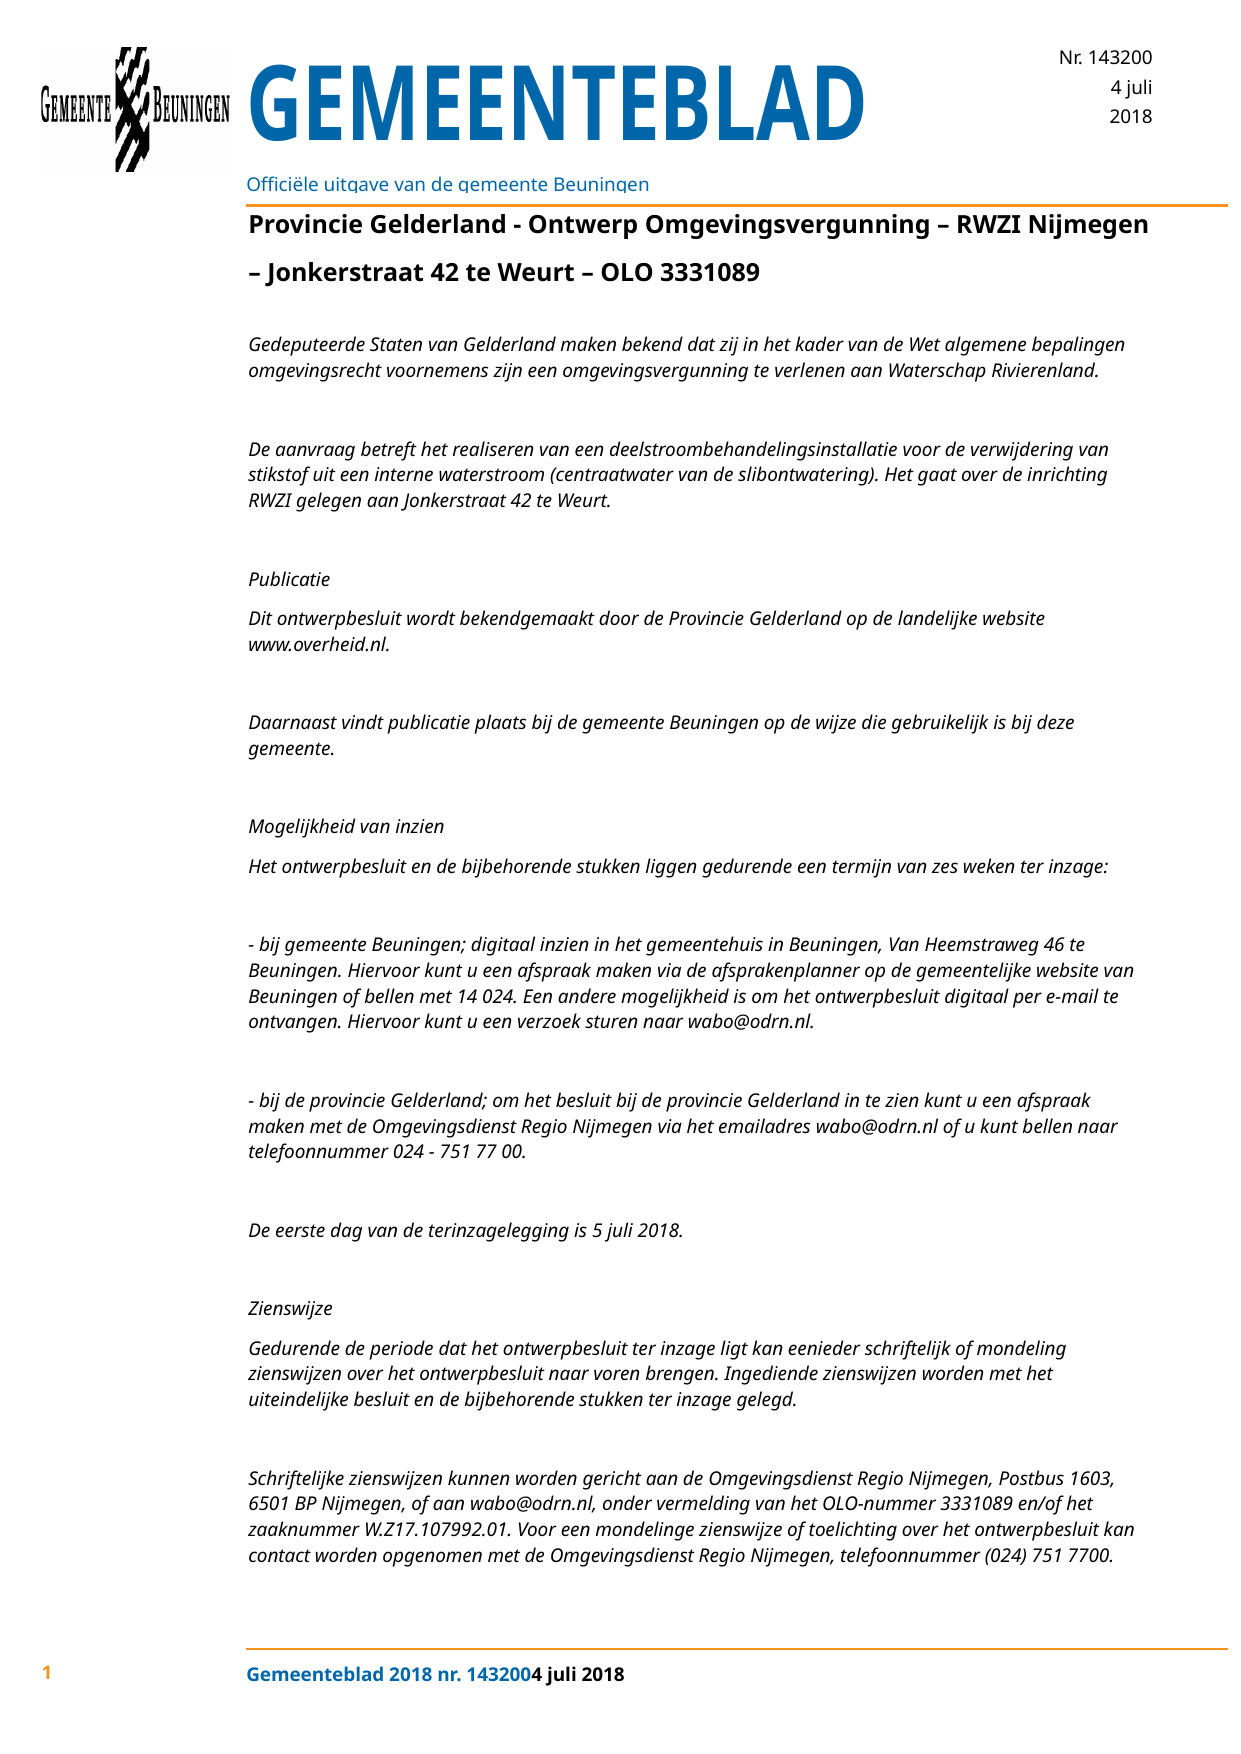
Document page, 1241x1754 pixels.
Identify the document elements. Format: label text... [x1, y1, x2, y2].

text De aanvraag betreft het realiseren van een deelstroombehandelingsinstallatie voor de verwijdering van stikstof uit een interne waterstroom (centraatwater van de slibontwatering). Het gaat over de inrichting RWZI gelegen aan Jonkerstraat 42 te Weurt. [248, 436, 1152, 513]
text Schriftelijke zienswijzen kunnen worden gericht aan de Omgevingsdienst Regio Nijmegen, Postbus 1603, 6501 BP Nijmegen, of aan wabo@odrn.nl, onder vermelding van het OLO-nummer 3331089 en/of het zaaknummer W.Z17.107992.01. Voor een mondelinge zienswijze of toelichting over het ontwerpbesluit kan contact worden opgenomen met de Omgevingsdienst Regio Nijmegen, telefoonnummer (024) 751 7700. [248, 1465, 1152, 1568]
text Daarnaast vindt publicatie plaats bij de gemeente Beuningen op de wijze die gebruikelijk is bij deze gemeente. [248, 709, 1152, 761]
text Publicatie [248, 566, 1152, 591]
text Het ontwerpbesluit en de bijbehorende stukken liggen gedurende een termijn van zes weken ter inzage: [248, 853, 1152, 878]
text Mogelijkheid van inzien [248, 813, 1152, 839]
text - bij gemeente Beuningen; digitaal inzien in het gemeentehuis in Beuningen, Van Heemstraweg 46 te Beuningen. Hiervoor kunt u een afspraak maken via de afsprakenplanner op de gemeentelijke website van Beuningen of bellen met 14 024. Een andere mogelijkheid is om het ontwerpbesluit digitaal per e-mail te ontvangen. Hiervoor kunt u een verzoek sturen naar wabo@odrn.nl. [248, 931, 1152, 1034]
text Gedeputeerde Staten van Gelderland maken bekend dat zij in het kader van de Wet algemene bepalingen omgevingsrecht voornemens zijn een omgevingsvergunning te verlenen aan Waterschap Rivierenland. [248, 331, 1152, 383]
text Dit ontwerpbesluit wordt bekendgemaakt door de Provincie Gelderland op de landelijke website www.overheid.nl. [248, 605, 1152, 656]
text De eerste dag van de terinzagelegging is 5 juli 2018. [248, 1217, 1152, 1243]
text Gedurende de periode dat het ontwerpbesluit ter inzage ligt kan eenieder schriftelijk of mondeling zienswijzen over het ontwerpbesluit naar voren brengen. Ingediende zienswijzen worden met het uiteindelijke besluit en de bijbehorende stukken ter inzage gelegd. [248, 1335, 1152, 1412]
text Zienswijze [248, 1296, 1152, 1321]
picture [41, 47, 231, 172]
text - bij de provincie Gelderland; om het besluit bij de provincie Gelderland in te zien kunt u een afspraak maken met de Omgevingsdienst Regio Nijmegen via het emailadres wabo@odrn.nl of u kunt bellen naar telefoonnummer 024 - 751 77 00. [248, 1087, 1152, 1164]
text Provincie Gelderland - Ontwerp Omgevingsvergunning – RWZI Nijmegen – Jonkerstraat 42 te Weurt – OLO 3331089 [248, 207, 1152, 288]
